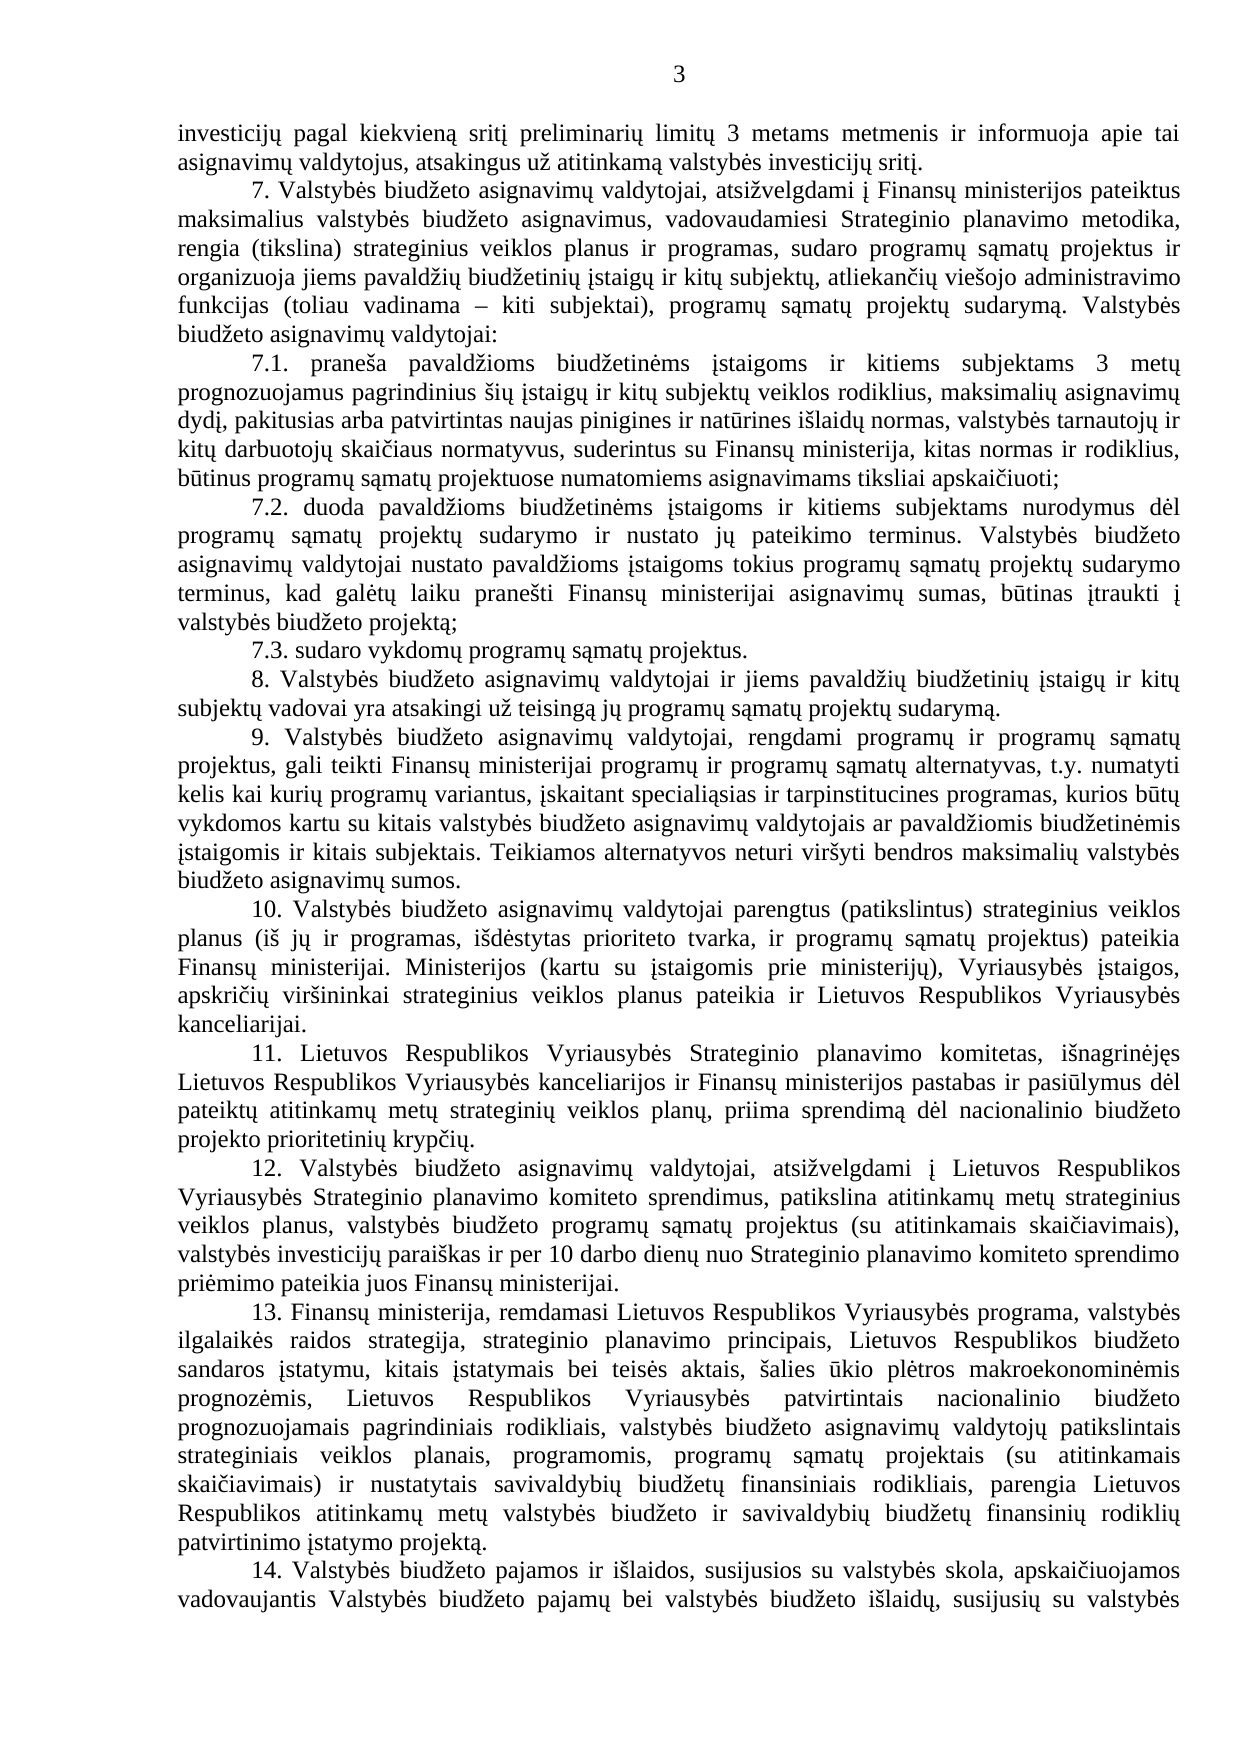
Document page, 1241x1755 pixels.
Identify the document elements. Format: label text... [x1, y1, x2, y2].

text 12. Valstybės biudžeto asignavimų valdytojai, atsižvelgdami į Lietuvos Respublikos Vyriausybės Strateginio planavimo komiteto sprendimus, patikslina atitinkamų metų strateginius veiklos planus, valstybės biudžeto programų sąmatų projektus (su atitinkamais skaičiavimais), valstybės investicijų paraiškas ir per 10 darbo dienų nuo Strateginio planavimo komiteto sprendimo priėmimo pateikia juos Finansų ministerijai. [177, 1153, 1181, 1297]
text 13. Finansų ministerija, remdamasi Lietuvos Respublikos Vyriausybės programa, valstybės ilgalaikės raidos strategija, strateginio planavimo principais, Lietuvos Respublikos biudžeto sandaros įstatymu, kitais įstatymais bei teisės aktais, šalies ūkio plėtros makroekonominėmis prognozėmis, Lietuvos Respublikos Vyriausybės patvirtintais nacionalinio biudžeto prognozuojamais pagrindiniais rodikliais, valstybės biudžeto asignavimų valdytojų patikslintais strateginiais veiklos planais, programomis, programų sąmatų projektais (su atitinkamais skaičiavimais) ir nustatytais savivaldybių biudžetų finansiniais rodikliais, parengia Lietuvos Respublikos atitinkamų metų valstybės biudžeto ir savivaldybių biudžetų finansinių rodiklių patvirtinimo įstatymo projektą. [177, 1297, 1181, 1556]
text 14. Valstybės biudžeto pajamos ir išlaidos, susijusios su valstybės skola, apskaičiuojamos vadovaujantis Valstybės biudžeto pajamų bei valstybės biudžeto išlaidų, susijusių su valstybės [177, 1556, 1181, 1613]
text investicijų pagal kiekvieną sritį preliminarių limitų 3 metams metmenis ir informuoja apie tai asignavimų valdytojus, atsakingus už atitinkamą valstybės investicijų sritį. [177, 118, 1181, 176]
text 8. Valstybės biudžeto asignavimų valdytojai ir jiems pavaldžių biudžetinių įstaigų ir kitų subjektų vadovai yra atsakingi už teisingą jų programų sąmatų projektų sudarymą. [177, 664, 1181, 722]
text 9. Valstybės biudžeto asignavimų valdytojai, rengdami programų ir programų sąmatų projektus, gali teikti Finansų ministerijai programų ir programų sąmatų alternatyvas, t.y. numatyti kelis kai kurių programų variantus, įskaitant specialiąsias ir tarpinstitucines programas, kurios būtų vykdomos kartu su kitais valstybės biudžeto asignavimų valdytojais ar pavaldžiomis biudžetinėmis įstaigomis ir kitais subjektais. Teikiamos alternatyvos neturi viršyti bendros maksimalių valstybės biudžeto asignavimų sumos. [177, 722, 1181, 894]
text 11. Lietuvos Respublikos Vyriausybės Strateginio planavimo komitetas, išnagrinėjęs Lietuvos Respublikos Vyriausybės kanceliarijos ir Finansų ministerijos pastabas ir pasiūlymus dėl pateiktų atitinkamų metų strateginių veiklos planų, priima sprendimą dėl nacionalinio biudžeto projekto prioritetinių krypčių. [177, 1038, 1181, 1153]
text 7.3. sudaro vykdomų programų sąmatų projektus. [177, 636, 1181, 664]
text 7. Valstybės biudžeto asignavimų valdytojai, atsižvelgdami į Finansų ministerijos pateiktus maksimalius valstybės biudžeto asignavimus, vadovaudamiesi Strateginio planavimo metodika, rengia (tikslina) strateginius veiklos planus ir programas, sudaro programų sąmatų projektus ir organizuoja jiems pavaldžių biudžetinių įstaigų ir kitų subjektų, atliekančių viešojo administravimo funkcijas (toliau vadinama – kiti subjektai), programų sąmatų projektų sudarymą. Valstybės biudžeto asignavimų valdytojai: [177, 176, 1181, 348]
text 10. Valstybės biudžeto asignavimų valdytojai parengtus (patikslintus) strateginius veiklos planus (iš jų ir programas, išdėstytas prioriteto tvarka, ir programų sąmatų projektus) pateikia Finansų ministerijai. Ministerijos (kartu su įstaigomis prie ministerijų), Vyriausybės įstaigos, apskričių viršininkai strateginius veiklos planus pateikia ir Lietuvos Respublikos Vyriausybės kanceliarijai. [177, 894, 1181, 1038]
text 7.2. duoda pavaldžioms biudžetinėms įstaigoms ir kitiems subjektams nurodymus dėl programų sąmatų projektų sudarymo ir nustato jų pateikimo terminus. Valstybės biudžeto asignavimų valdytojai nustato pavaldžioms įstaigoms tokius programų sąmatų projektų sudarymo terminus, kad galėtų laiku pranešti Finansų ministerijai asignavimų sumas, būtinas įtraukti į valstybės biudžeto projektą; [177, 492, 1181, 636]
text 7.1. praneša pavaldžioms biudžetinėms įstaigoms ir kitiems subjektams 3 metų prognozuojamus pagrindinius šių įstaigų ir kitų subjektų veiklos rodiklius, maksimalių asignavimų dydį, pakitusias arba patvirtintas naujas pinigines ir natūrines išlaidų normas, valstybės tarnautojų ir kitų darbuotojų skaičiaus normatyvus, suderintus su Finansų ministerija, kitas normas ir rodiklius, būtinus programų sąmatų projektuose numatomiems asignavimams tiksliai apskaičiuoti; [177, 348, 1181, 492]
